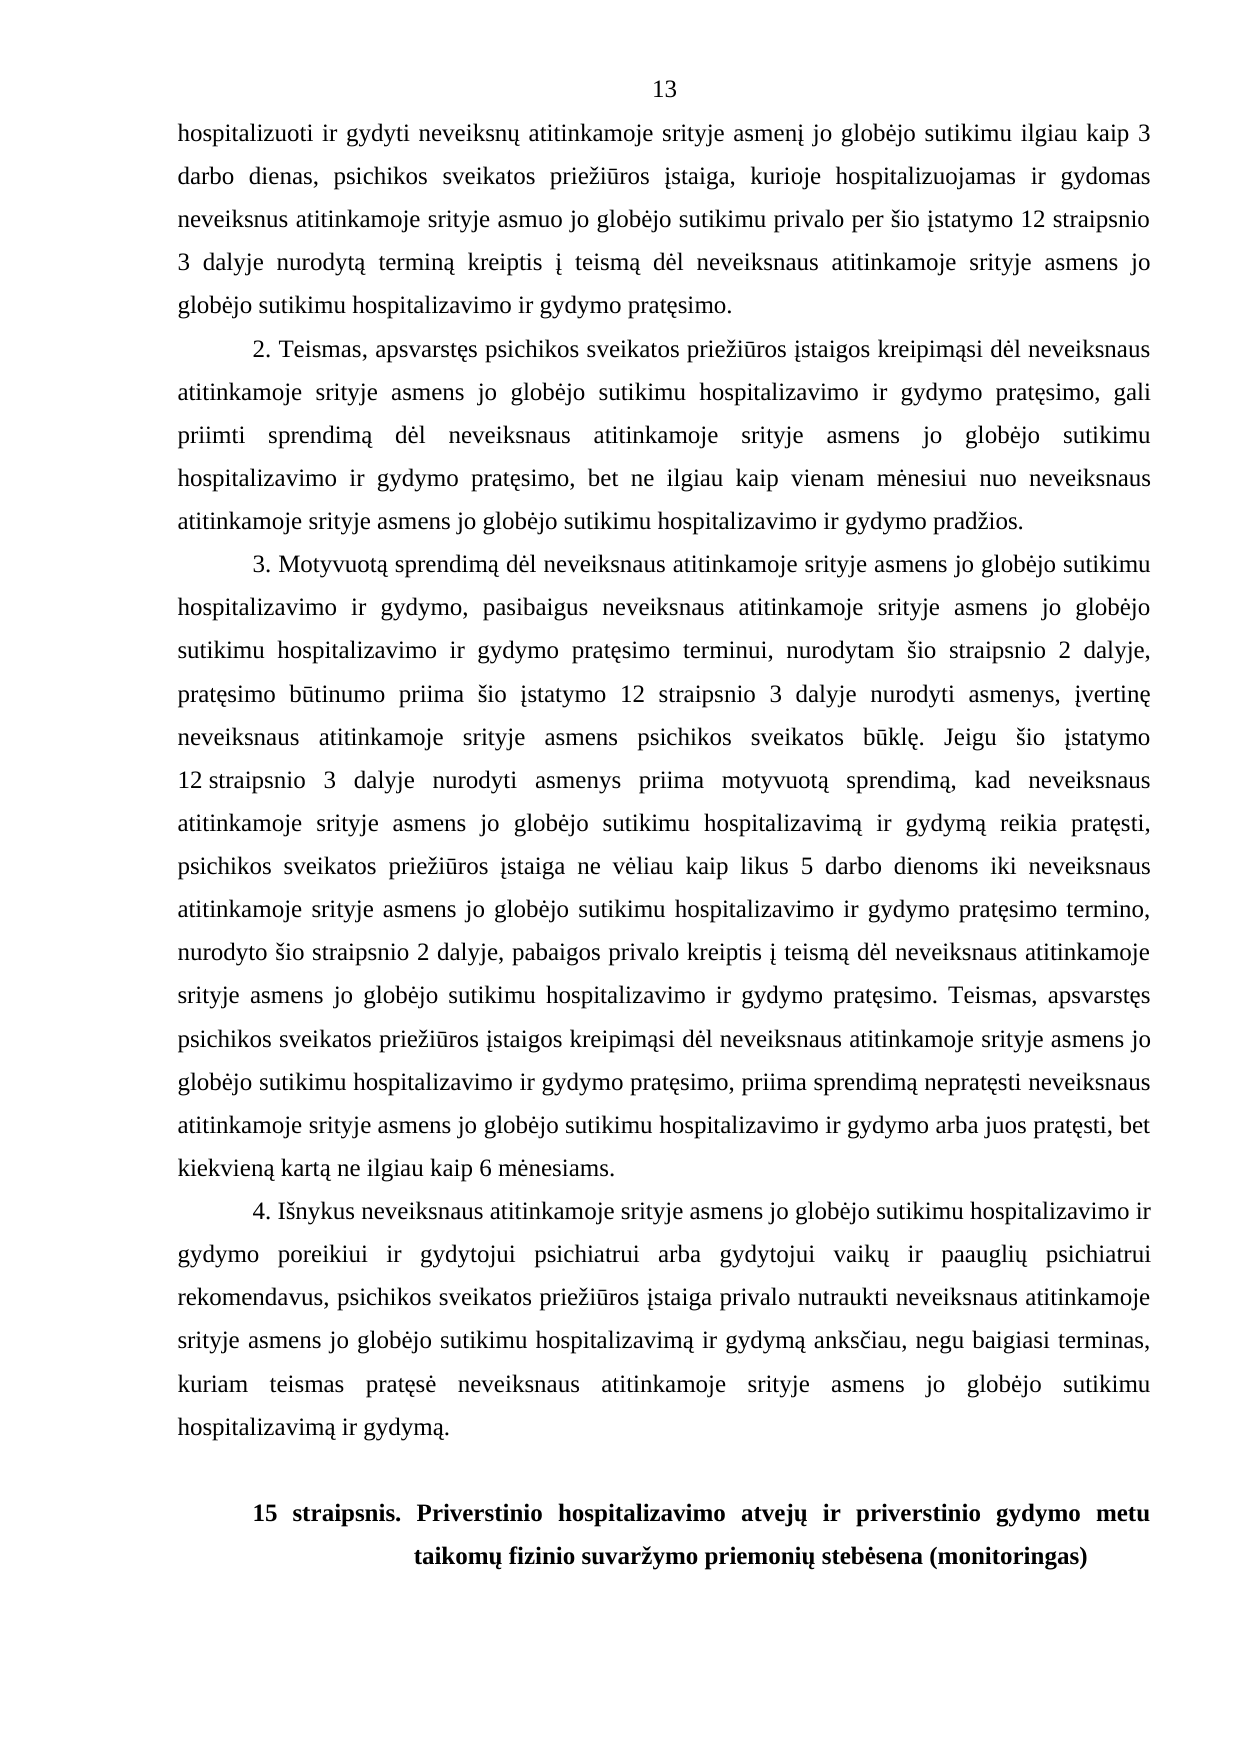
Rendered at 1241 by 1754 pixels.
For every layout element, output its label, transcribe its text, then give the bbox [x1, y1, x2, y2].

text 4. Išnykus neveiksnaus atitinkamoje srityje asmens jo globėjo sutikimu hospitalizavimo ir gydymo poreikiui ir gydytojui psichiatrui arba gydytojui vaikų ir paauglių psichiatrui rekomendavus, psichikos sveikatos priežiūros įstaiga privalo nutraukti neveiksnaus atitinkamoje srityje asmens jo globėjo sutikimu hospitalizavimą ir gydymą anksčiau, negu baigiasi terminas, kuriam teismas pratęsė neveiksnaus atitinkamoje srityje asmens jo globėjo sutikimu hospitalizavimą ir gydymą. [177, 1196, 1152, 1441]
text 2. Teismas, apsvarstęs psichikos sveikatos priežiūros įstaigos kreipimąsi dėl neveiksnaus atitinkamoje srityje asmens jo globėjo sutikimu hospitalizavimo ir gydymo pratęsimo, gali priimti sprendimą dėl neveiksnaus atitinkamoje srityje asmens jo globėjo sutikimu hospitalizavimo ir gydymo pratęsimo, bet ne ilgiau kaip vienam mėnesiui nuo neveiksnaus atitinkamoje srityje asmens jo globėjo sutikimu hospitalizavimo ir gydymo pradžios. [177, 334, 1152, 535]
text 3. Motyvuotą sprendimą dėl neveiksnaus atitinkamoje srityje asmens jo globėjo sutikimu hospitalizavimo ir gydymo, pasibaigus neveiksnaus atitinkamoje srityje asmens jo globėjo sutikimu hospitalizavimo ir gydymo pratęsimo terminui, nurodytam šio straipsnio 2 dalyje, pratęsimo būtinumo priima šio įstatymo 12 straipsnio 3 dalyje nurodyti asmenys, įvertinę neveiksnaus atitinkamoje srityje asmens psichikos sveikatos būklę. Jeigu šio įstatymo 12 straipsnio 3 dalyje nurodyti asmenys priima motyvuotą sprendimą, kad neveiksnaus atitinkamoje srityje asmens jo globėjo sutikimu hospitalizavimą ir gydymą reikia pratęsti, psichikos sveikatos priežiūros įstaiga ne vėliau kaip likus 5 darbo dienoms iki neveiksnaus atitinkamoje srityje asmens jo globėjo sutikimu hospitalizavimo ir gydymo pratęsimo termino, nurodyto šio straipsnio 2 dalyje, pabaigos privalo kreiptis į teismą dėl neveiksnaus atitinkamoje srityje asmens jo globėjo sutikimu hospitalizavimo ir gydymo pratęsimo. Teismas, apsvarstęs psichikos sveikatos priežiūros įstaigos kreipimąsi dėl neveiksnaus atitinkamoje srityje asmens jo globėjo sutikimu hospitalizavimo ir gydymo pratęsimo, priima sprendimą nepratęsti neveiksnaus atitinkamoje srityje asmens jo globėjo sutikimu hospitalizavimo ir gydymo arba juos pratęsti, bet kiekvieną kartą ne ilgiau kaip 6 mėnesiams. [177, 549, 1152, 1182]
text 15 straipsnis. Priverstinio hospitalizavimo atvejų ir priverstinio gydymo metu taikomų fizinio suvaržymo priemonių stebėsena (monitoringas) [252, 1498, 1152, 1570]
text hospitalizuoti ir gydyti neveiksnų atitinkamoje srityje asmenį jo globėjo sutikimu ilgiau kaip 3 darbo dienas, psichikos sveikatos priežiūros įstaiga, kurioje hospitalizuojamas ir gydomas neveiksnus atitinkamoje srityje asmuo jo globėjo sutikimu privalo per šio įstatymo 12 straipsnio 3 dalyje nurodytą terminą kreiptis į teismą dėl neveiksnaus atitinkamoje srityje asmens jo globėjo sutikimu hospitalizavimo ir gydymo pratęsimo. [177, 118, 1152, 319]
